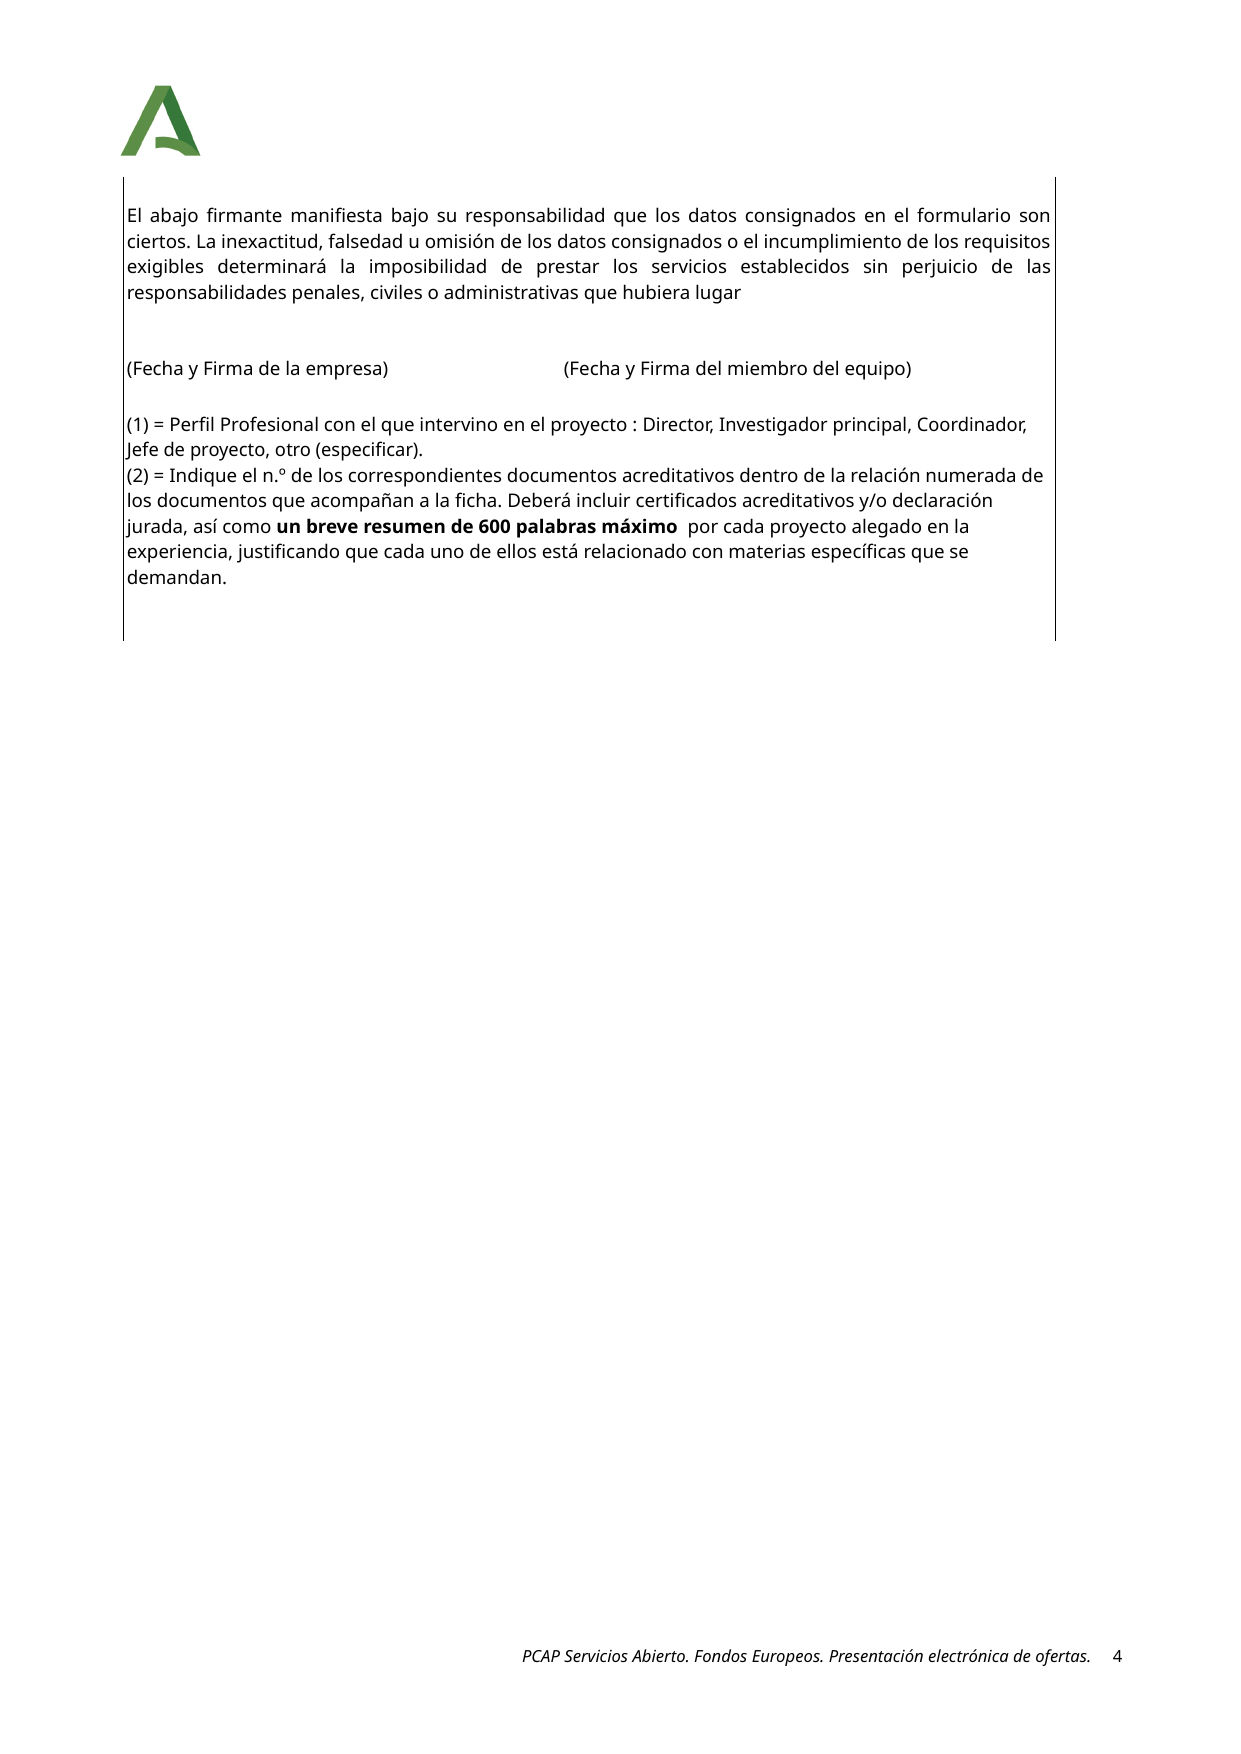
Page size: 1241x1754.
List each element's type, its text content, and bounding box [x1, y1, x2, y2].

table_cell El abajo firmante manifiesta bajo su responsabilidad que los datos consignados en el formulario son ciertos. La inexactitud, falsedad u omisión de los datos consignados o el incumplimiento de los requisitos exigibles determinará la imposibilidad de prestar los servicios establecidos sin perjuicio de las responsabilidades penales, civiles o administrativas que hubiera lugar (Fecha y Firma de la empresa) (Fecha y Firma del miembro del equipo) (1) = Perfil Profesional con el que intervino en el proyecto : Director, Investigador principal, Coordinador, Jefe de proyecto, otro (especificar). (2) = Indique el n.º de los correspondientes documentos acreditativos dentro de la relación numerada de los documentos que acompañan a la ficha. Deberá incluir certificados acreditativos y/o declaración jurada, así como un breve resumen de 600 palabras máximo por cada proyecto alegado en la experiencia, justificando que cada uno de ellos está relacionado con materias específicas que se demandan. [124, 177, 1055, 641]
picture [116, 81, 205, 160]
